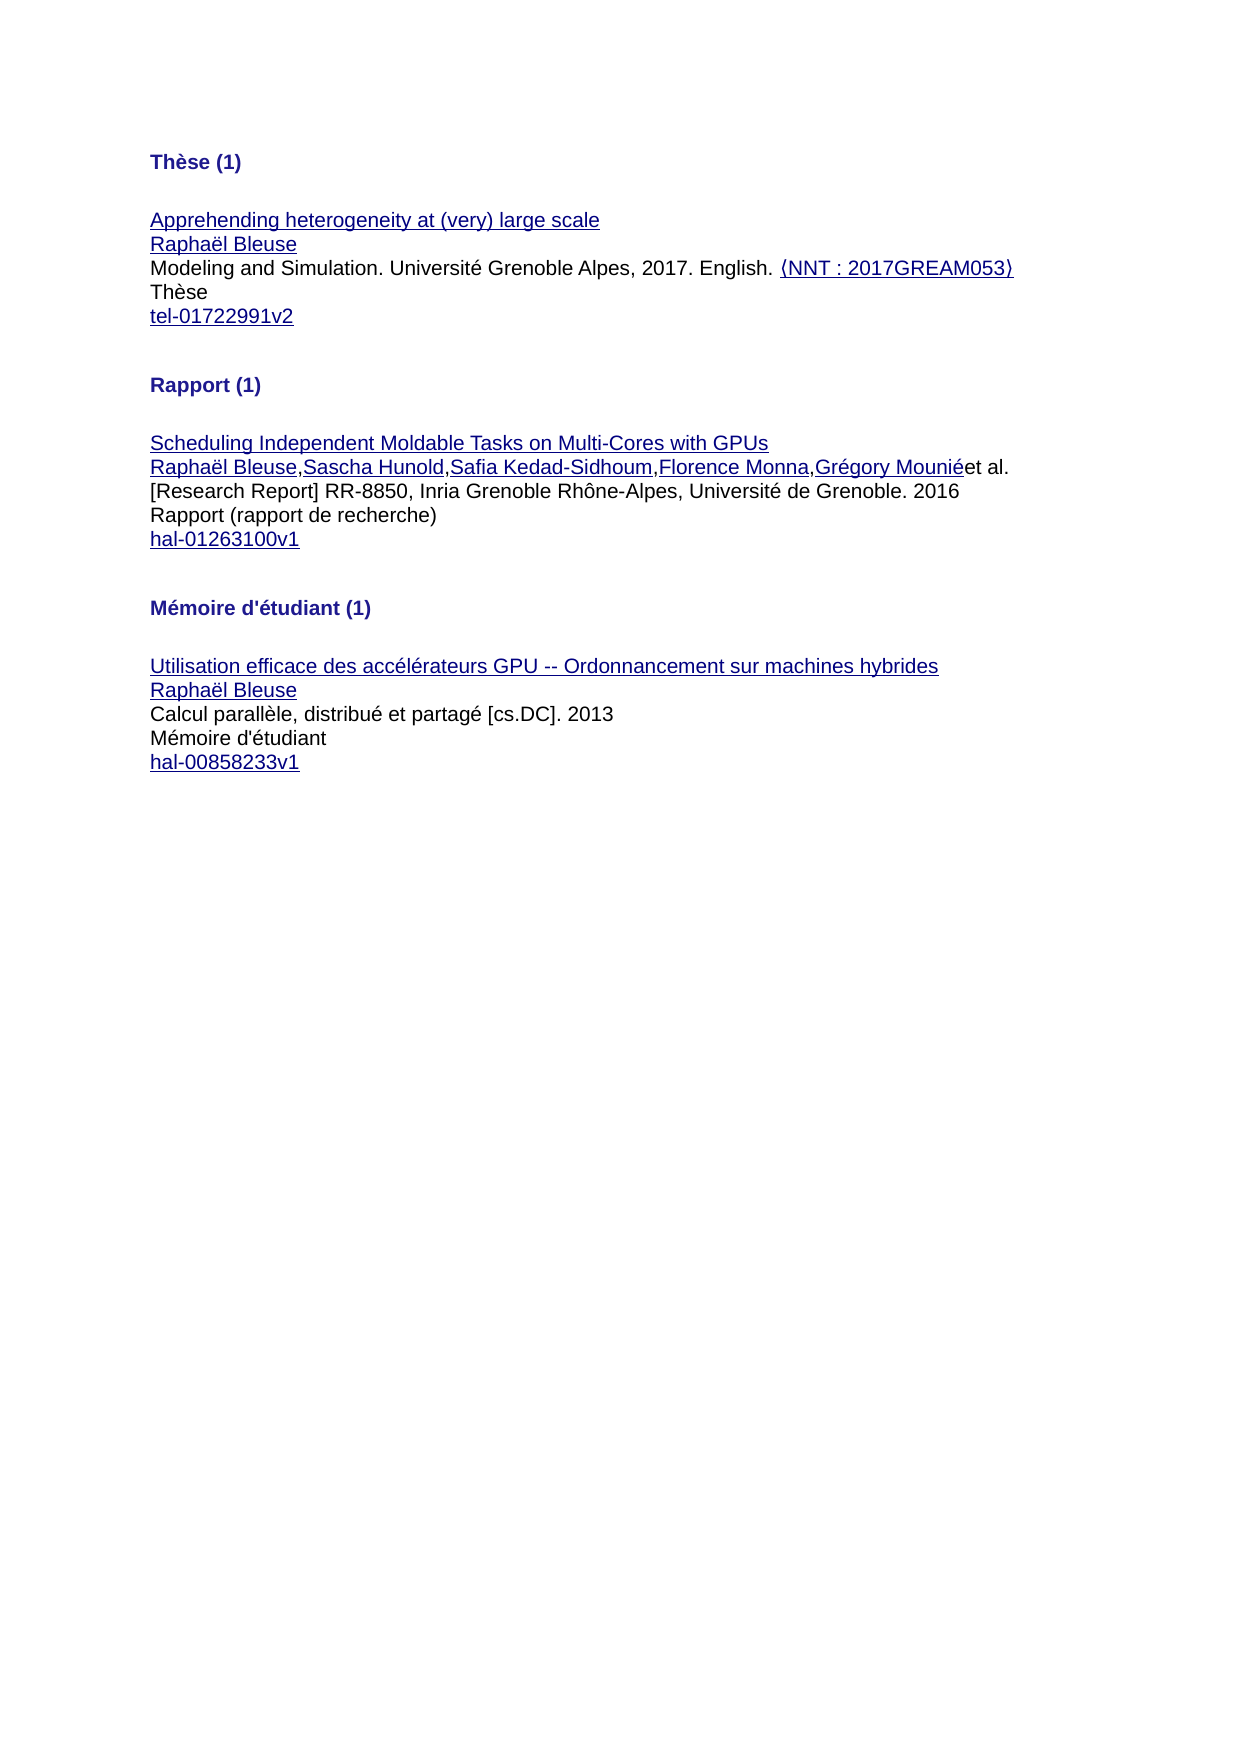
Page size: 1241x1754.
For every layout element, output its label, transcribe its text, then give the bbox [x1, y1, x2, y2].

subtitle Rapport (1) [150, 373, 1090, 397]
table_header Utilisation efficace des accélérateurs GPU -- Ordonnancement sur machines hybrides Raphaël Bleuse Calcul parallèle, distribué et partagé [cs.DC]. 2013 Mémoire d'étudiant hal-00858233v1 [150, 654, 1090, 774]
subtitle Mémoire d'étudiant (1) [150, 596, 1090, 620]
subtitle Thèse (1) [150, 150, 1090, 174]
table_header Apprehending heterogeneity at (very) large scale Raphaël Bleuse Modeling and Simulation. Université Grenoble Alpes, 2017. English. ⟨NNT : 2017GREAM053⟩ Thèse tel-01722991v2 [150, 208, 1090, 328]
table_header Scheduling Independent Moldable Tasks on Multi-Cores with GPUs Raphaël Bleuse,Sascha Hunold,Safia Kedad-Sidhoum,Florence Monna,Grégory Mouniéet al. [Research Report] RR-8850, Inria Grenoble Rhône-Alpes, Université de Grenoble. 2016 Rapport (rapport de recherche) hal-01263100v1 [150, 431, 1090, 551]
